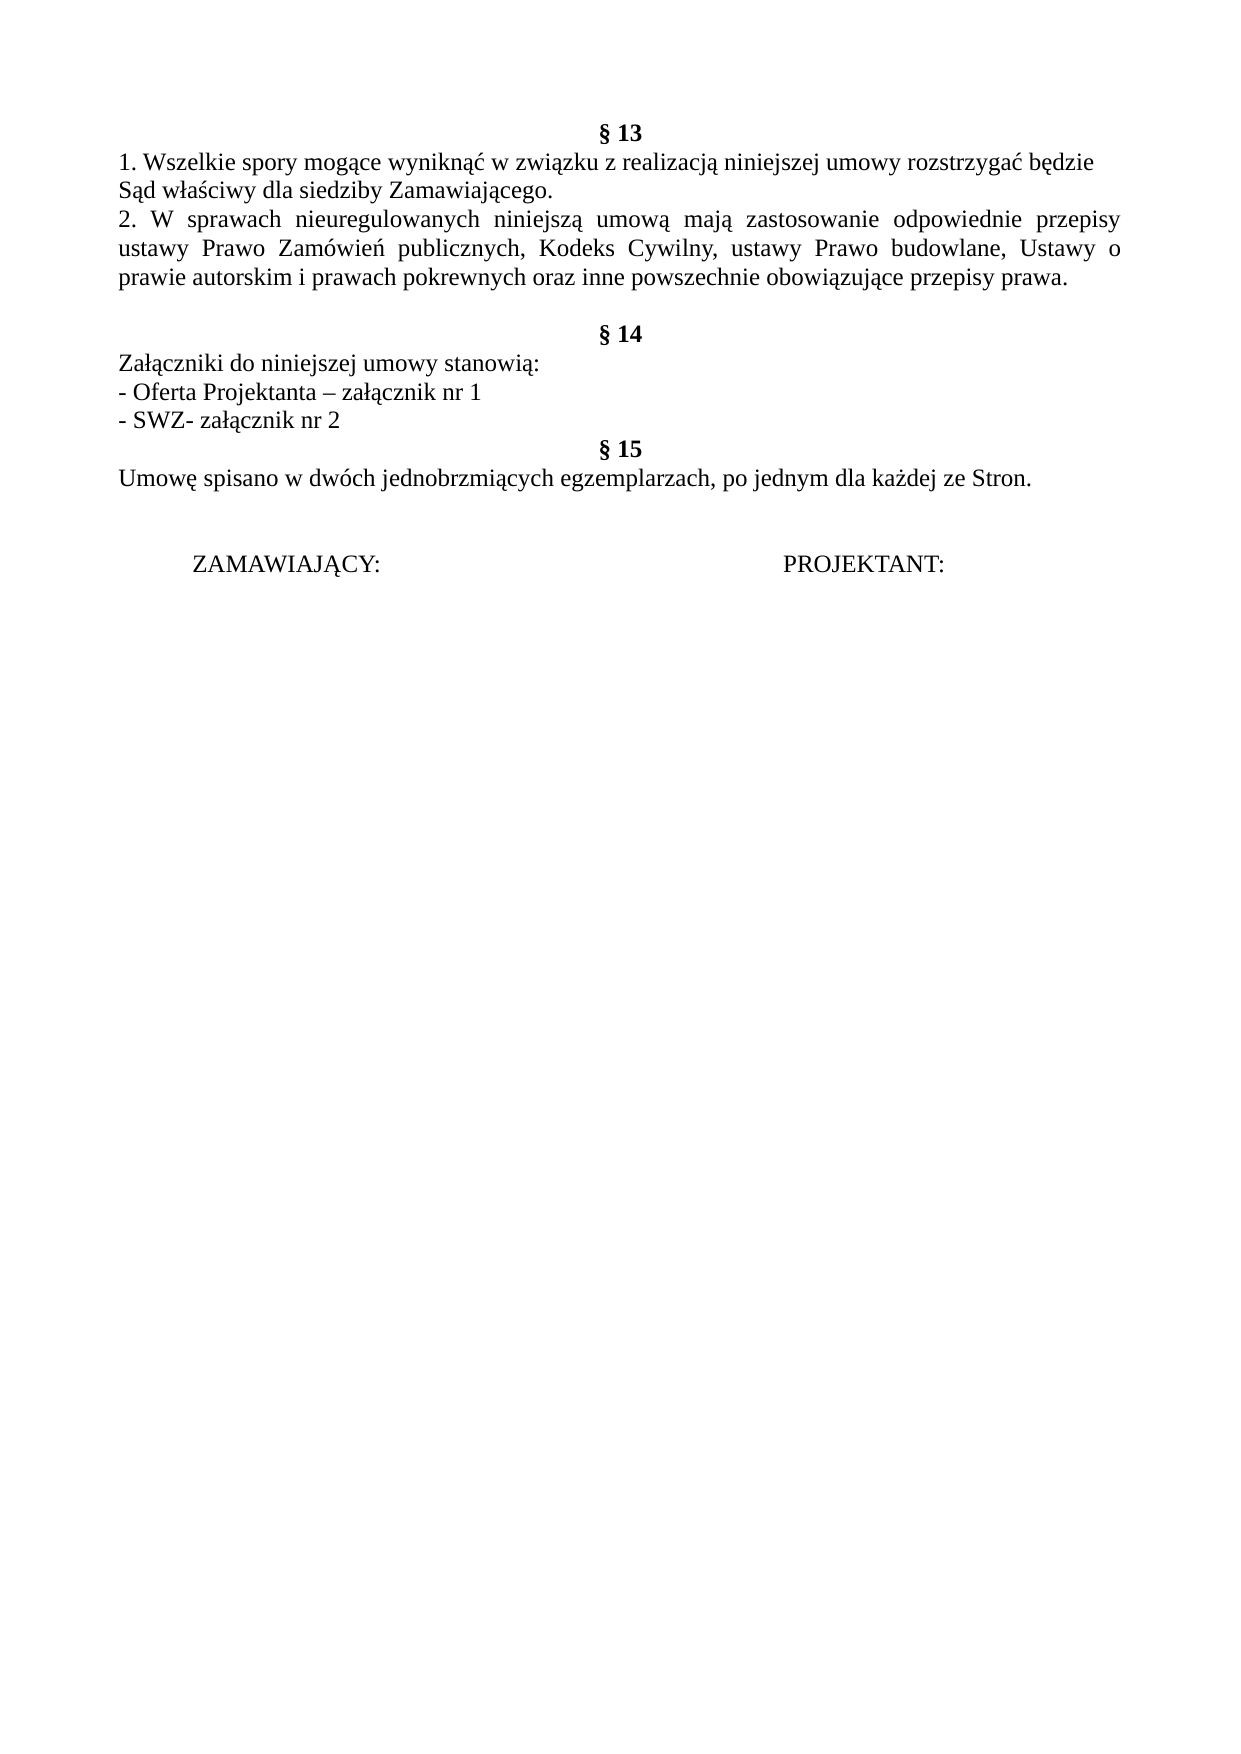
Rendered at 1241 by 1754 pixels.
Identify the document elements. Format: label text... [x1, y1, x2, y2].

text § 15 [118, 434, 1122, 463]
text § 13 [118, 118, 1122, 147]
text Sąd właściwy dla siedziby Zamawiającego. [118, 176, 1122, 204]
text - Oferta Projektanta – załącznik nr 1 [118, 377, 1122, 406]
text § 14 [118, 319, 1122, 348]
text 1. Wszelkie spory mogące wyniknąć w związku z realizacją niniejszej umowy rozstrzygać będzie [118, 147, 1122, 176]
text 2. W sprawach nieuregulowanych niniejszą umową mają zastosowanie odpowiednie przepisy ustawy Prawo Zamówień publicznych, Kodeks Cywilny, ustawy Prawo budowlane, Ustawy o prawie autorskim i prawach pokrewnych oraz inne powszechnie obowiązujące przepisy prawa. [118, 204, 1122, 291]
text - SWZ- załącznik nr 2 [118, 406, 1122, 434]
text Umowę spisano w dwóch jednobrzmiących egzemplarzach, po jednym dla każdej ze Stron. [118, 463, 1122, 492]
text ZAMAWIAJĄCY: PROJEKTANT: [118, 549, 1122, 578]
text Załączniki do niniejszej umowy stanowią: [118, 348, 1122, 377]
